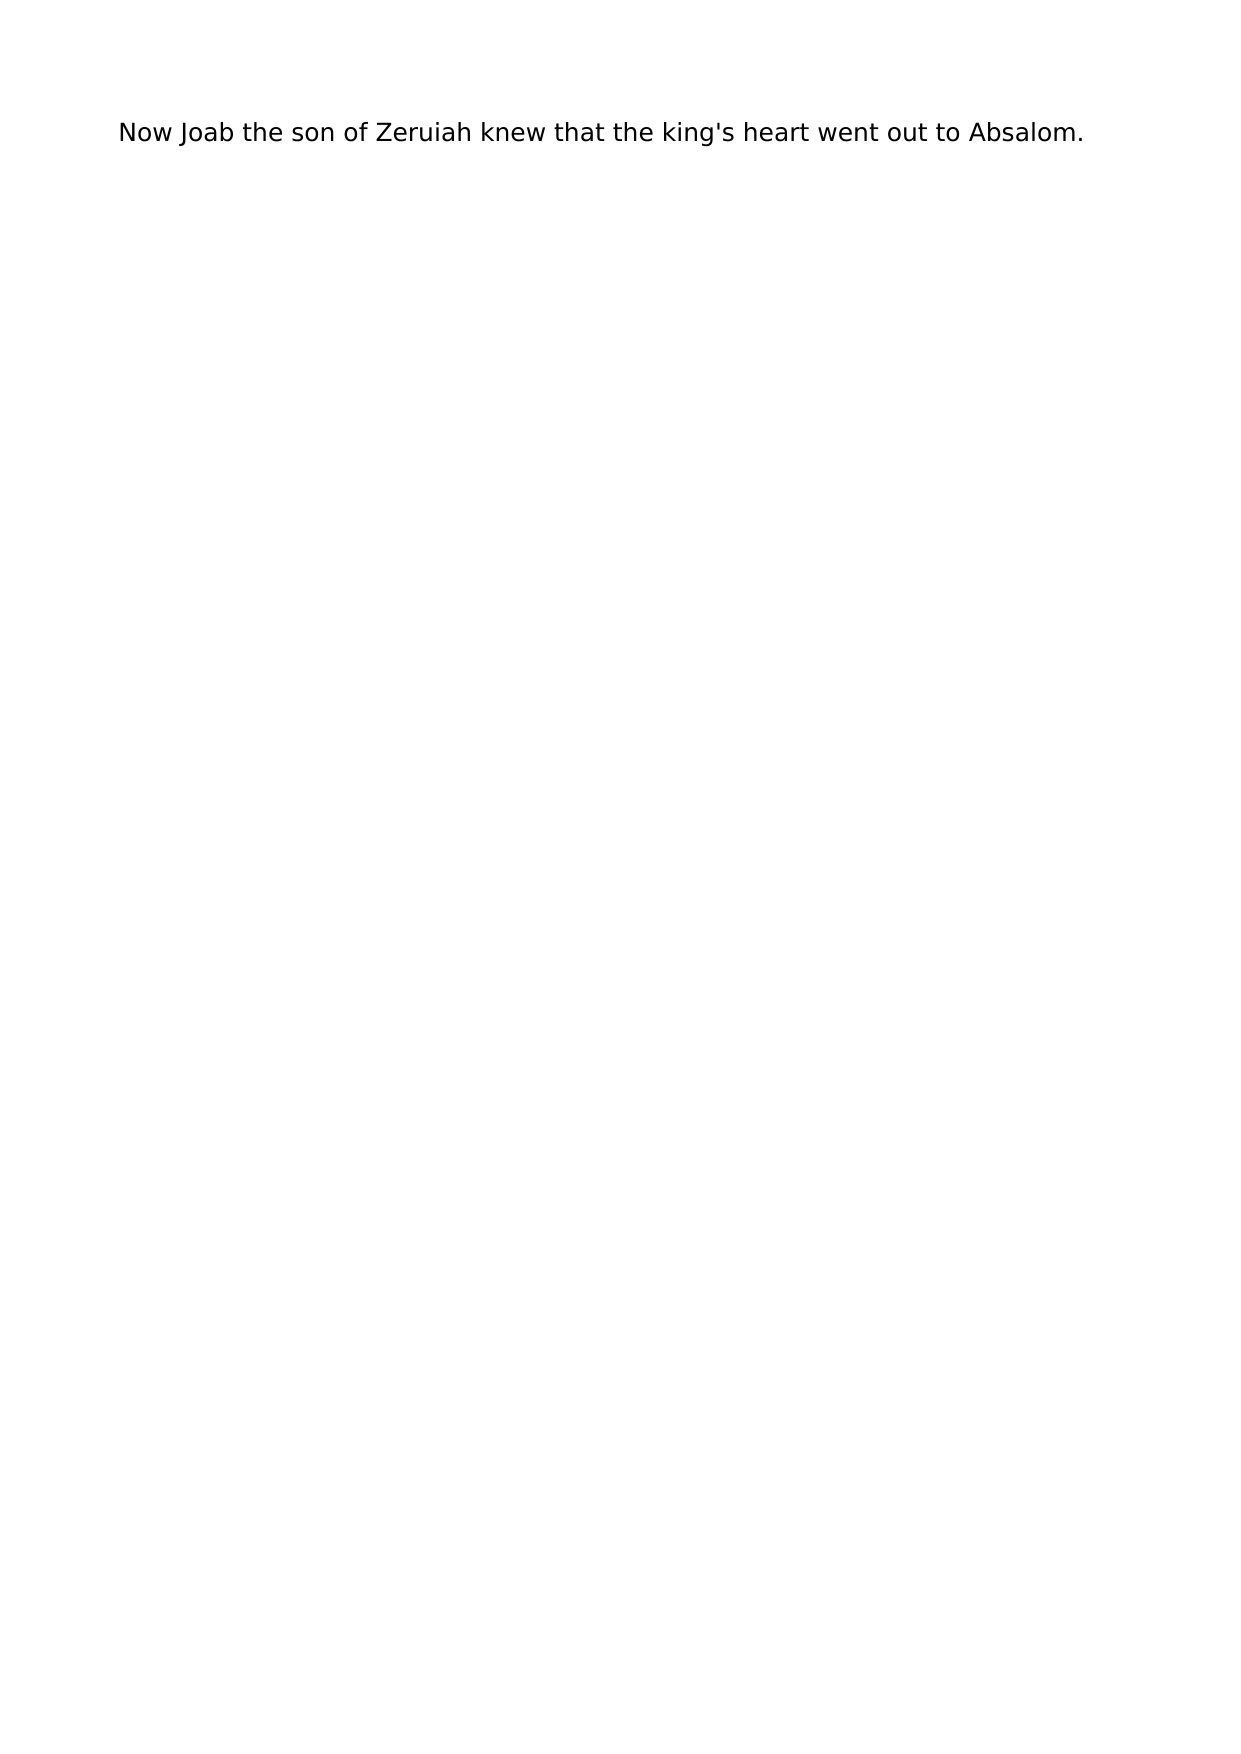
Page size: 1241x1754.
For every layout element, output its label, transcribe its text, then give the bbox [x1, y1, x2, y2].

text Now Joab the son of Zeruiah knew that the king's heart went out to Absalom. [118, 118, 1122, 147]
